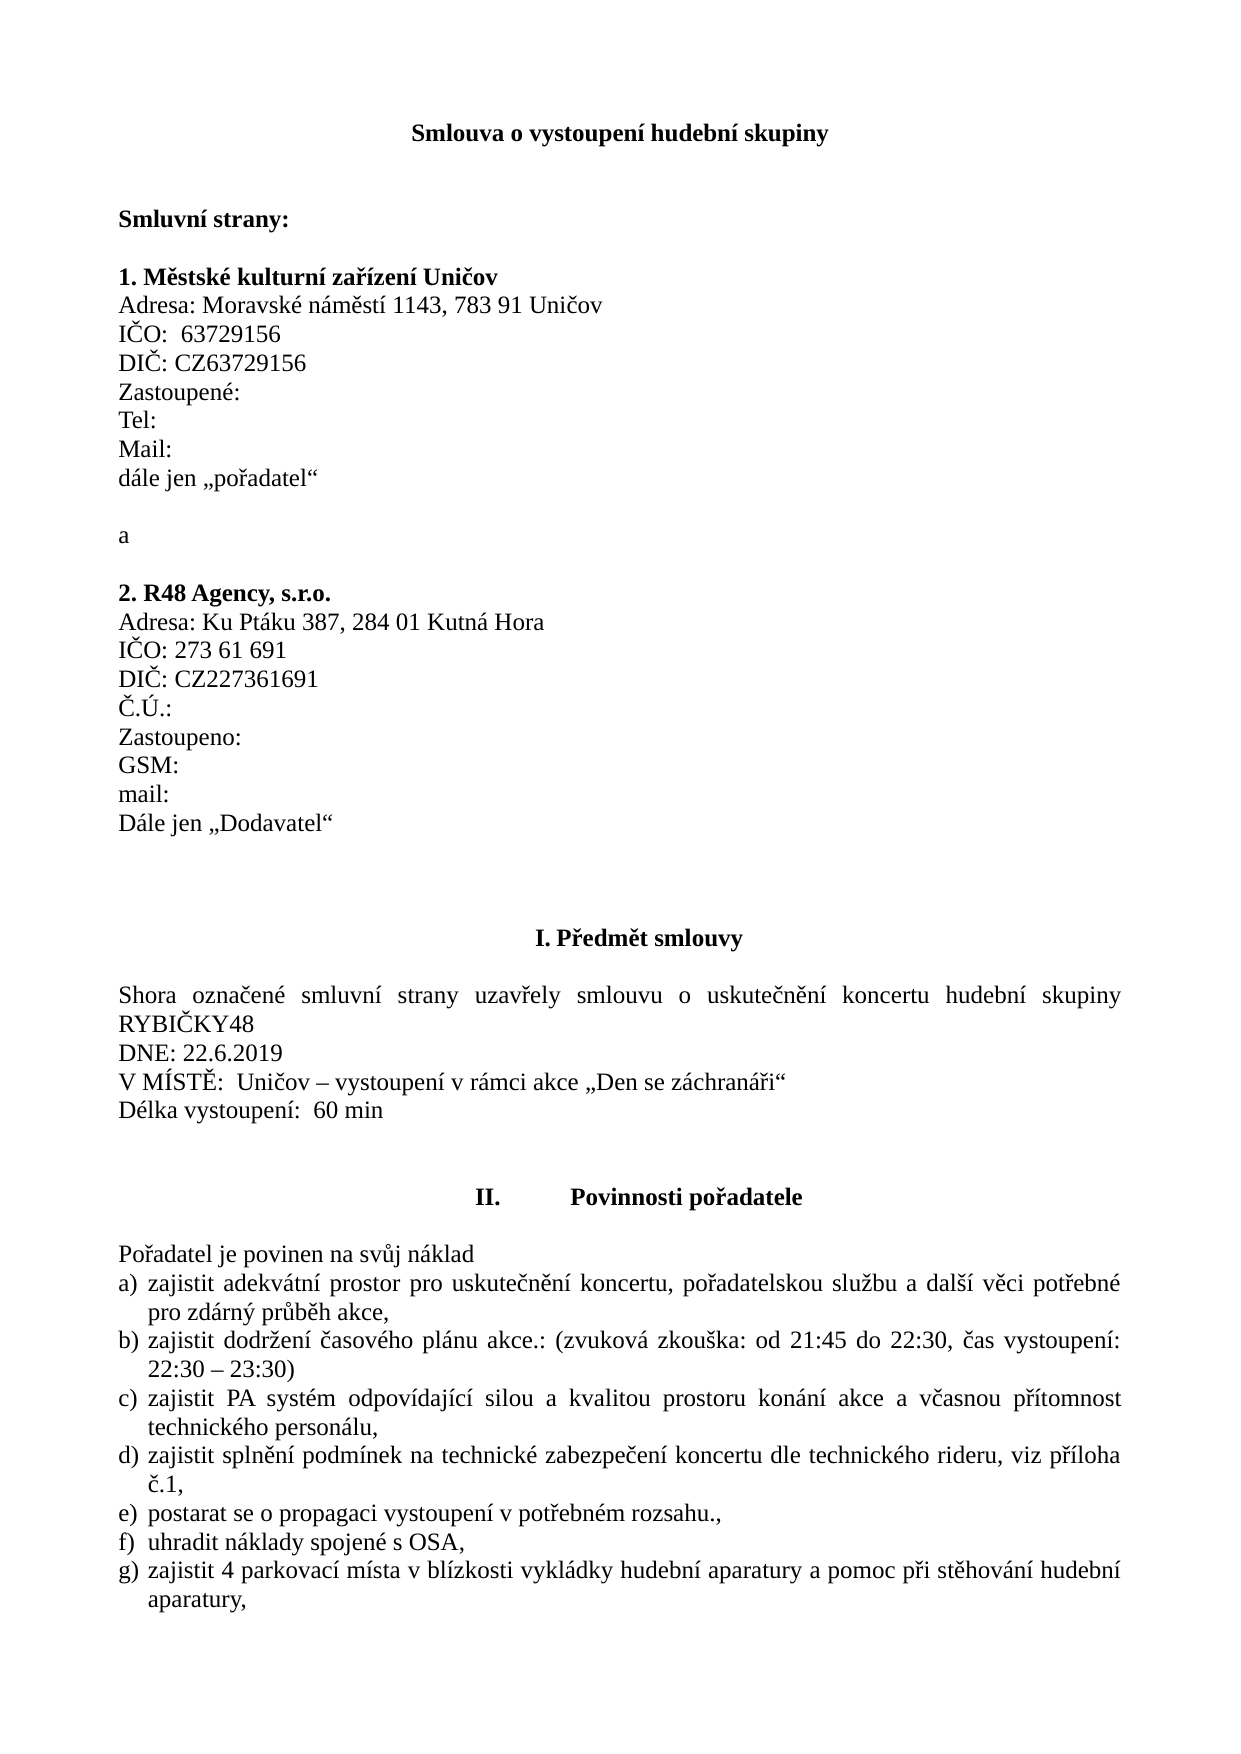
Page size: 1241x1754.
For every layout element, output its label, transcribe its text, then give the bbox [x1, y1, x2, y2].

text Adresa: Moravské náměstí 1143, 783 91 Uničov [118, 291, 1122, 319]
text Smluvní strany: [118, 204, 1122, 233]
text Adresa: Ku Ptáku 387, 284 01 Kutná Hora [118, 607, 1122, 636]
list zajistit PA systém odpovídající silou a kvalitou prostoru konání akce a včasnou přítomnost technického personálu, [118, 1383, 1122, 1441]
text Pořadatel je povinen na svůj náklad [118, 1239, 1122, 1268]
text V MÍSTĚ: Uničov – vystoupení v rámci akce „Den se záchranáři“ [118, 1067, 1122, 1096]
list zajistit adekvátní prostor pro uskutečnění koncertu, pořadatelskou službu a další věci potřebné pro zdárný průběh akce, [118, 1268, 1122, 1326]
text DNE: 22.6.2019 [118, 1038, 1122, 1067]
list zajistit splnění podmínek na technické zabezpečení koncertu dle technického rideru, viz příloha č.1, [118, 1441, 1122, 1498]
text Tel: [118, 406, 1122, 434]
list zajistit 4 parkovací místa v blízkosti vykládky hudební aparatury a pomoc při stěhování hudební aparatury, [118, 1556, 1122, 1613]
list postarat se o propagaci vystoupení v potřebném rozsahu., [118, 1498, 1122, 1527]
list Předmět smlouvy [156, 923, 1122, 952]
text 2. R48 Agency, s.r.o. [118, 578, 1122, 607]
text DIČ: CZ63729156 [118, 348, 1122, 377]
text a [118, 521, 1122, 549]
text Délka vystoupení: 60 min [118, 1096, 1122, 1124]
list zajistit dodržení časového plánu akce.: (zvuková zkouška: od 21:45 do 22:30, čas vystoupení: 22:30 – 23:30) [118, 1326, 1122, 1383]
text IČO: 63729156 [118, 319, 1122, 348]
text dále jen „pořadatel“ [118, 463, 1122, 492]
text Smlouva o vystoupení hudební skupiny [118, 118, 1122, 147]
text 1. Městské kulturní zařízení Uničov [118, 262, 1122, 291]
text Zastoupené: [118, 377, 1122, 406]
text Č.Ú.: [118, 693, 1122, 722]
text DIČ: CZ227361691 [118, 664, 1122, 693]
text IČO: 273 61 691 [118, 636, 1122, 664]
text Dále jen „Dodavatel“ [118, 808, 1122, 837]
text Mail: [118, 434, 1122, 463]
text Zastoupeno: [118, 722, 1122, 751]
list Povinnosti pořadatele [156, 1182, 1122, 1211]
text Shora označené smluvní strany uzavřely smlouvu o uskutečnění koncertu hudební skupiny RYBIČKY48 [118, 981, 1122, 1038]
list uhradit náklady spojené s OSA, [118, 1527, 1122, 1556]
text GSM: [118, 751, 1122, 779]
text mail: [118, 779, 1122, 808]
